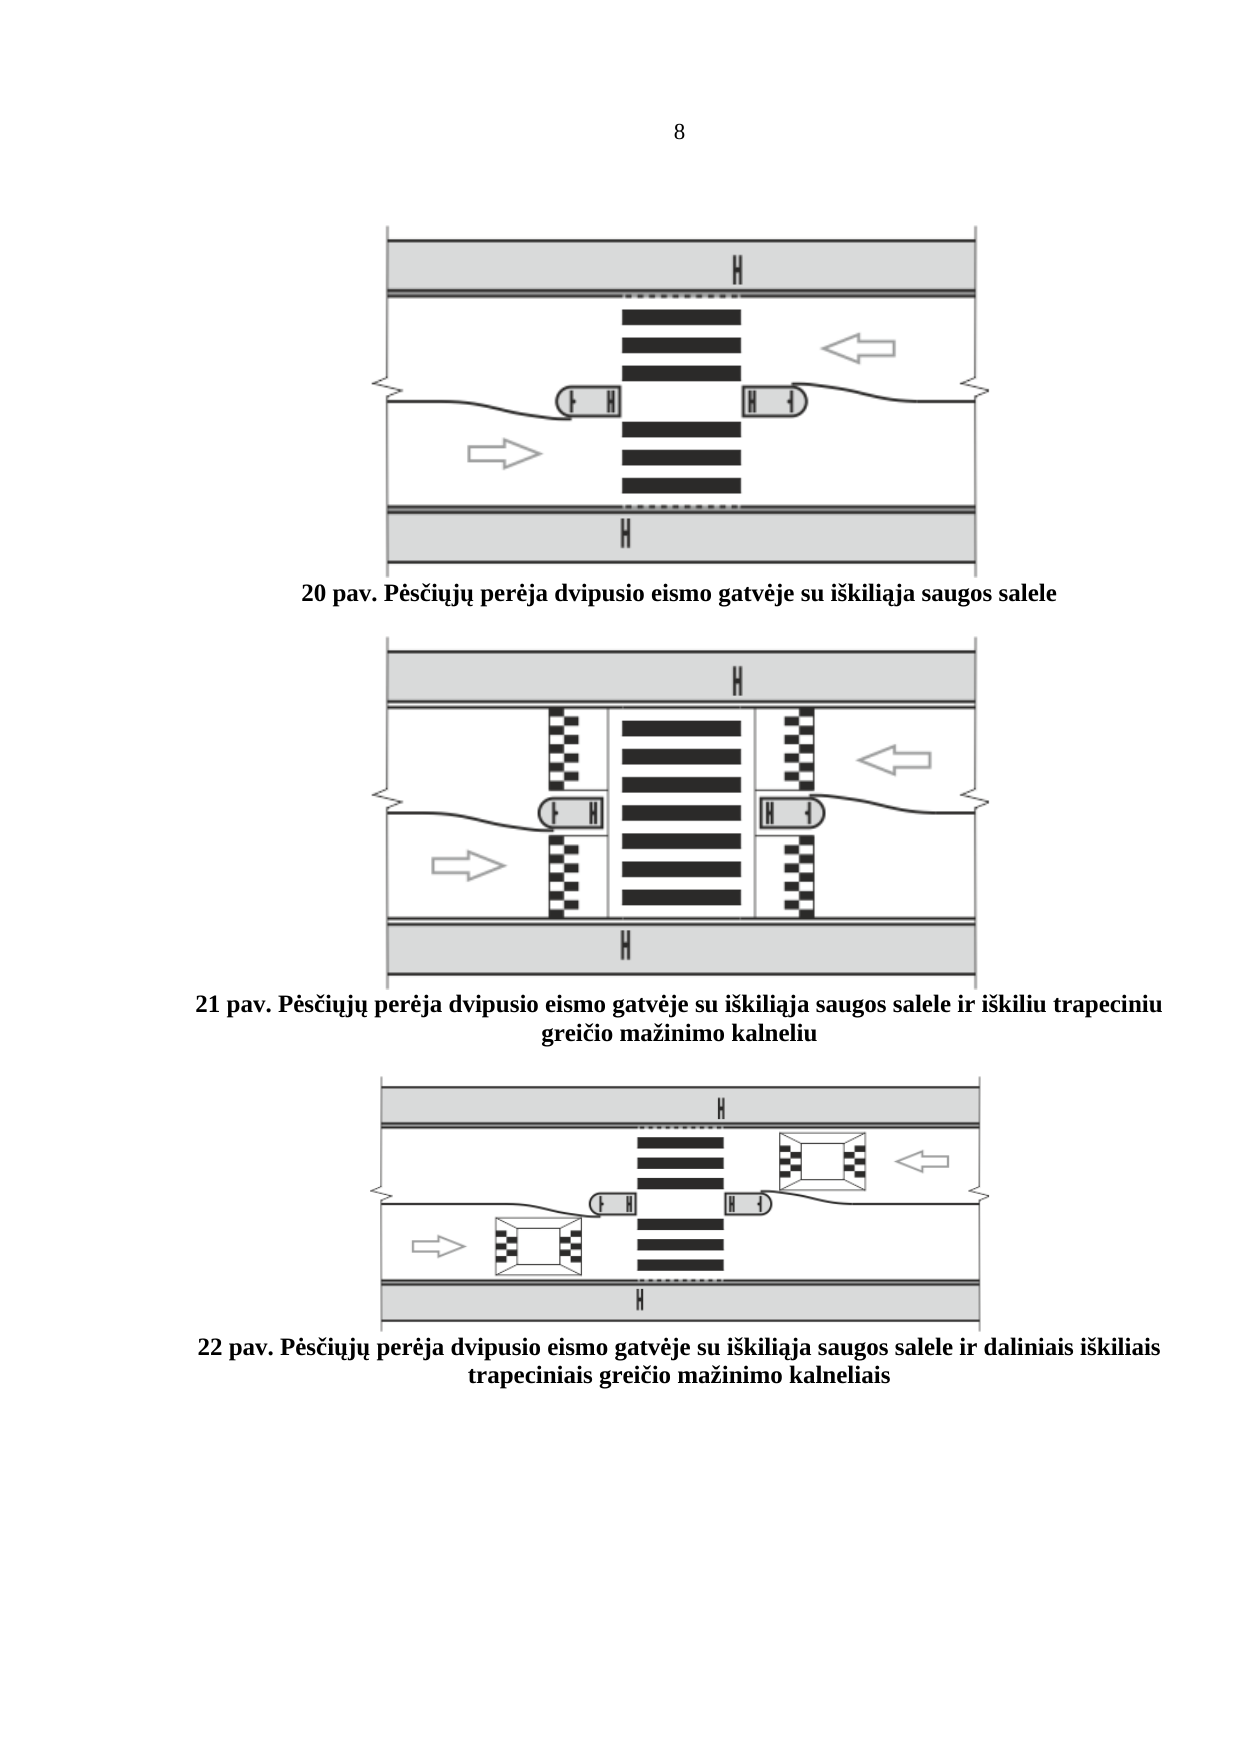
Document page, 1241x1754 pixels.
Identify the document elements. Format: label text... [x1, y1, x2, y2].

text 22 pav. Pėsčiųjų perėja dvipusio eismo gatvėje su iškiliąja saugos salele ir daliniais iškiliais trapeciniais greičio mažinimo kalneliais [177, 1332, 1181, 1389]
text 21 pav. Pėsčiųjų perėja dvipusio eismo gatvėje su iškiliąja saugos salele ir iškiliu trapeciniu greičio mažinimo kalneliu [177, 989, 1181, 1047]
text 20 pav. Pėsčiųjų perėja dvipusio eismo gatvėje su iškiliąja saugos salele [177, 578, 1181, 607]
